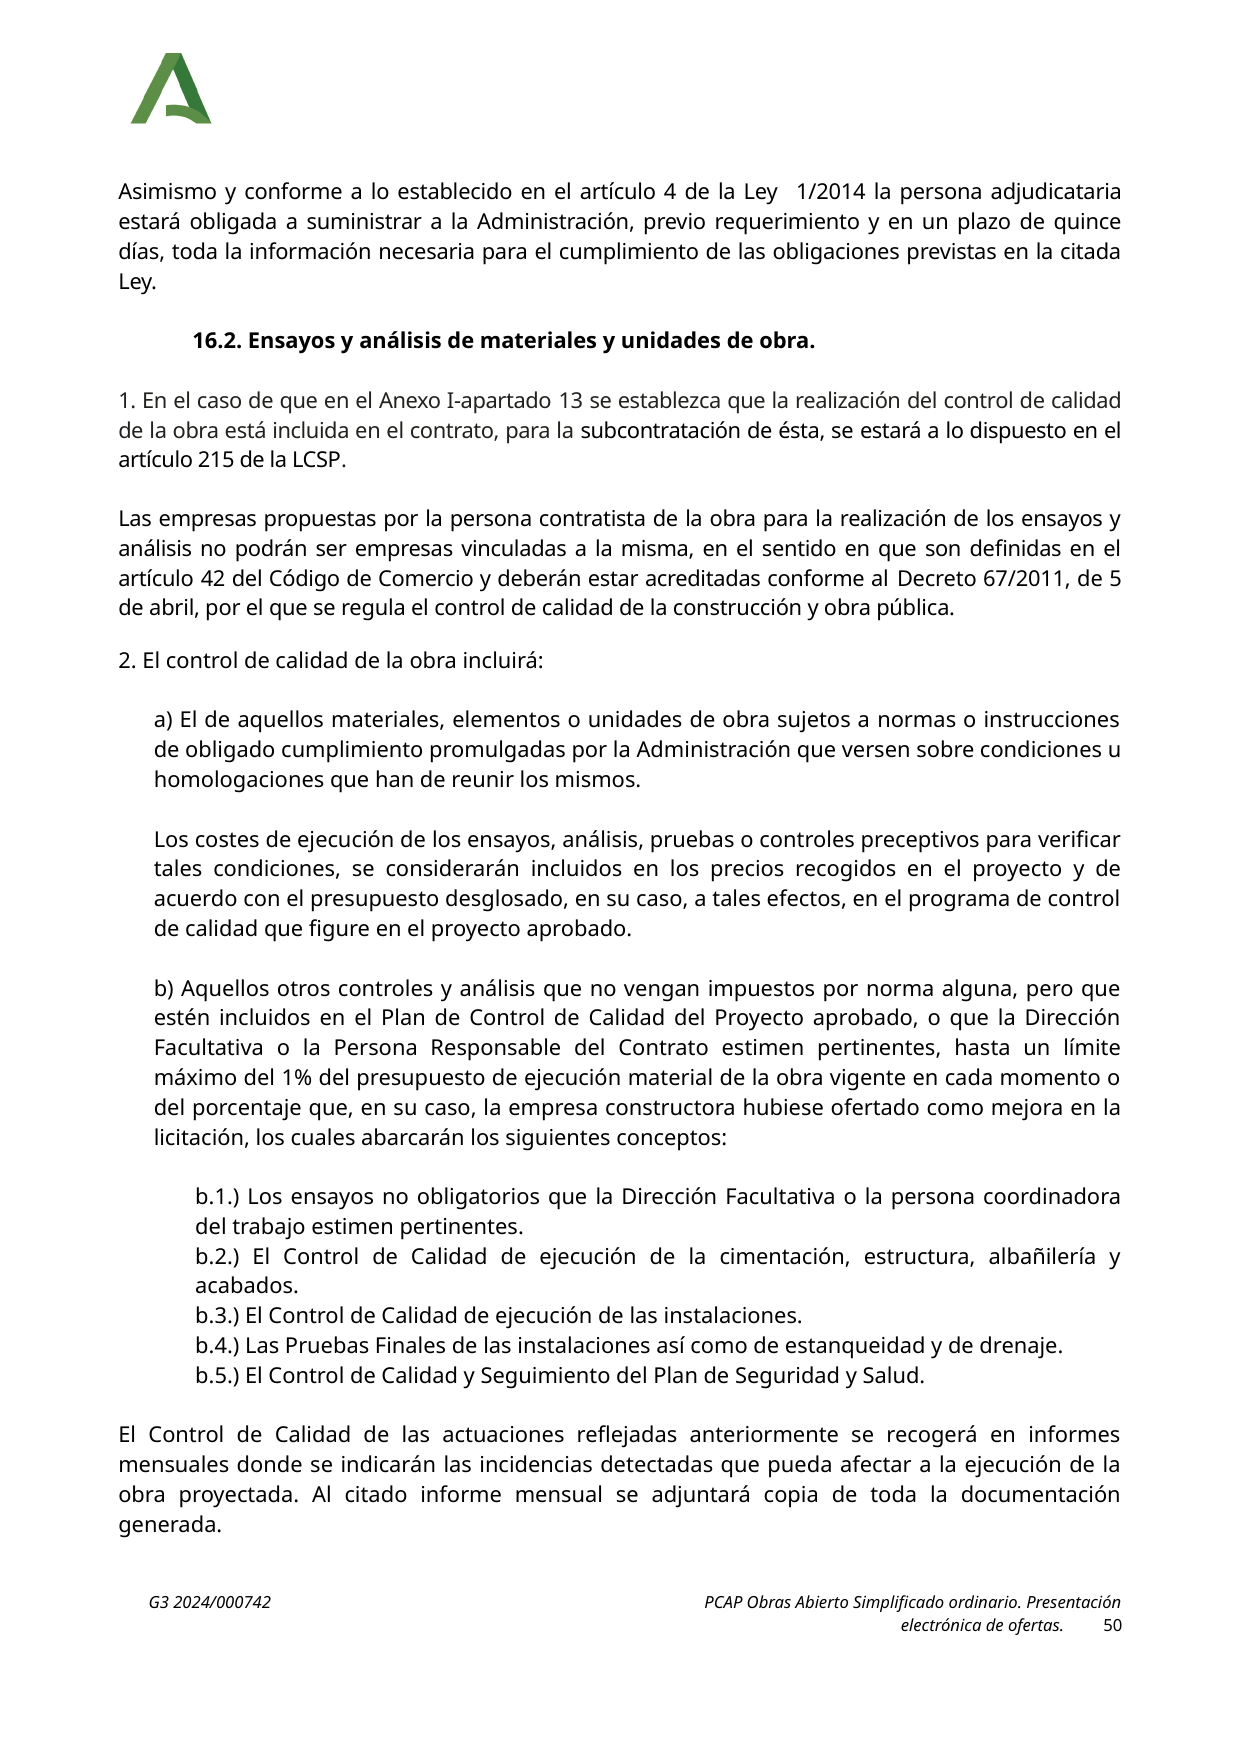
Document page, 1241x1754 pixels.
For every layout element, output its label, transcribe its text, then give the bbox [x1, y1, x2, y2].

text b.2.) El Control de Calidad de ejecución de la cimentación, estructura, albañilería y acabados. [195, 1241, 1122, 1300]
text b.3.) El Control de Calidad de ejecución de las instalaciones. [195, 1300, 1122, 1330]
subtitle 16.2. Ensayos y análisis de materiales y unidades de obra. [118, 325, 1122, 355]
text b.5.) El Control de Calidad y Seguimiento del Plan de Seguridad y Salud. [195, 1360, 1122, 1390]
text 2. El control de calidad de la obra incluirá: [118, 645, 1122, 675]
text a) El de aquellos materiales, elementos o unidades de obra sujetos a normas o instrucciones de obligado cumplimiento promulgadas por la Administración que versen sobre condiciones u homologaciones que han de reunir los mismos. [153, 704, 1122, 794]
text b.1.) Los ensayos no obligatorios que la Dirección Facultativa o la persona coordinadora del trabajo estimen pertinentes. [195, 1181, 1122, 1241]
text El Control de Calidad de las actuaciones reflejadas anteriormente se recogerá en informes mensuales donde se indicarán las incidencias detectadas que pueda afectar a la ejecución de la obra proyectada. Al citado informe mensual se adjuntará copia de toda la documentación generada. [118, 1419, 1122, 1539]
text Asimismo y conforme a lo establecido en el artículo 4 de la Ley 1/2014 la persona adjudicataria estará obligada a suministrar a la Administración, previo requerimiento y en un plazo de quince días, toda la información necesaria para el cumplimiento de las obligaciones previstas en la citada Ley. [118, 176, 1122, 296]
text Las empresas propuestas por la persona contratista de la obra para la realización de los ensayos y análisis no podrán ser empresas vinculadas a la misma, en el sentido en que son definidas en el artículo 42 del Código de Comercio y deberán estar acreditadas conforme al Decreto 67/2011, de 5 de abril, por el que se regula el control de calidad de la construcción y obra pública. [118, 503, 1122, 622]
text b) Aquellos otros controles y análisis que no vengan impuestos por norma alguna, pero que estén incluidos en el Plan de Control de Calidad del Proyecto aprobado, o que la Dirección Facultativa o la Persona Responsable del Contrato estimen pertinentes, hasta un límite máximo del 1% del presupuesto de ejecución material de la obra vigente en cada momento o del porcentaje que, en su caso, la empresa constructora hubiese ofertado como mejora en la licitación, los cuales abarcarán los siguientes conceptos: [153, 973, 1122, 1151]
text 1. En el caso de que en el Anexo I-apartado 13 se establezca que la realización del control de calidad de la obra está incluida en el contrato, para la subcontratación de ésta, se estará a lo dispuesto en el artículo 215 de la LCSP. [118, 385, 1122, 474]
text Los costes de ejecución de los ensayos, análisis, pruebas o controles preceptivos para verificar tales condiciones, se considerarán incluidos en los precios recogidos en el proyecto y de acuerdo con el presupuesto desglosado, en su caso, a tales efectos, en el programa de control de calidad que figure en el proyecto aprobado. [153, 824, 1122, 943]
picture [127, 48, 216, 128]
text b.4.) Las Pruebas Finales de las instalaciones así como de estanqueidad y de drenaje. [195, 1330, 1122, 1360]
